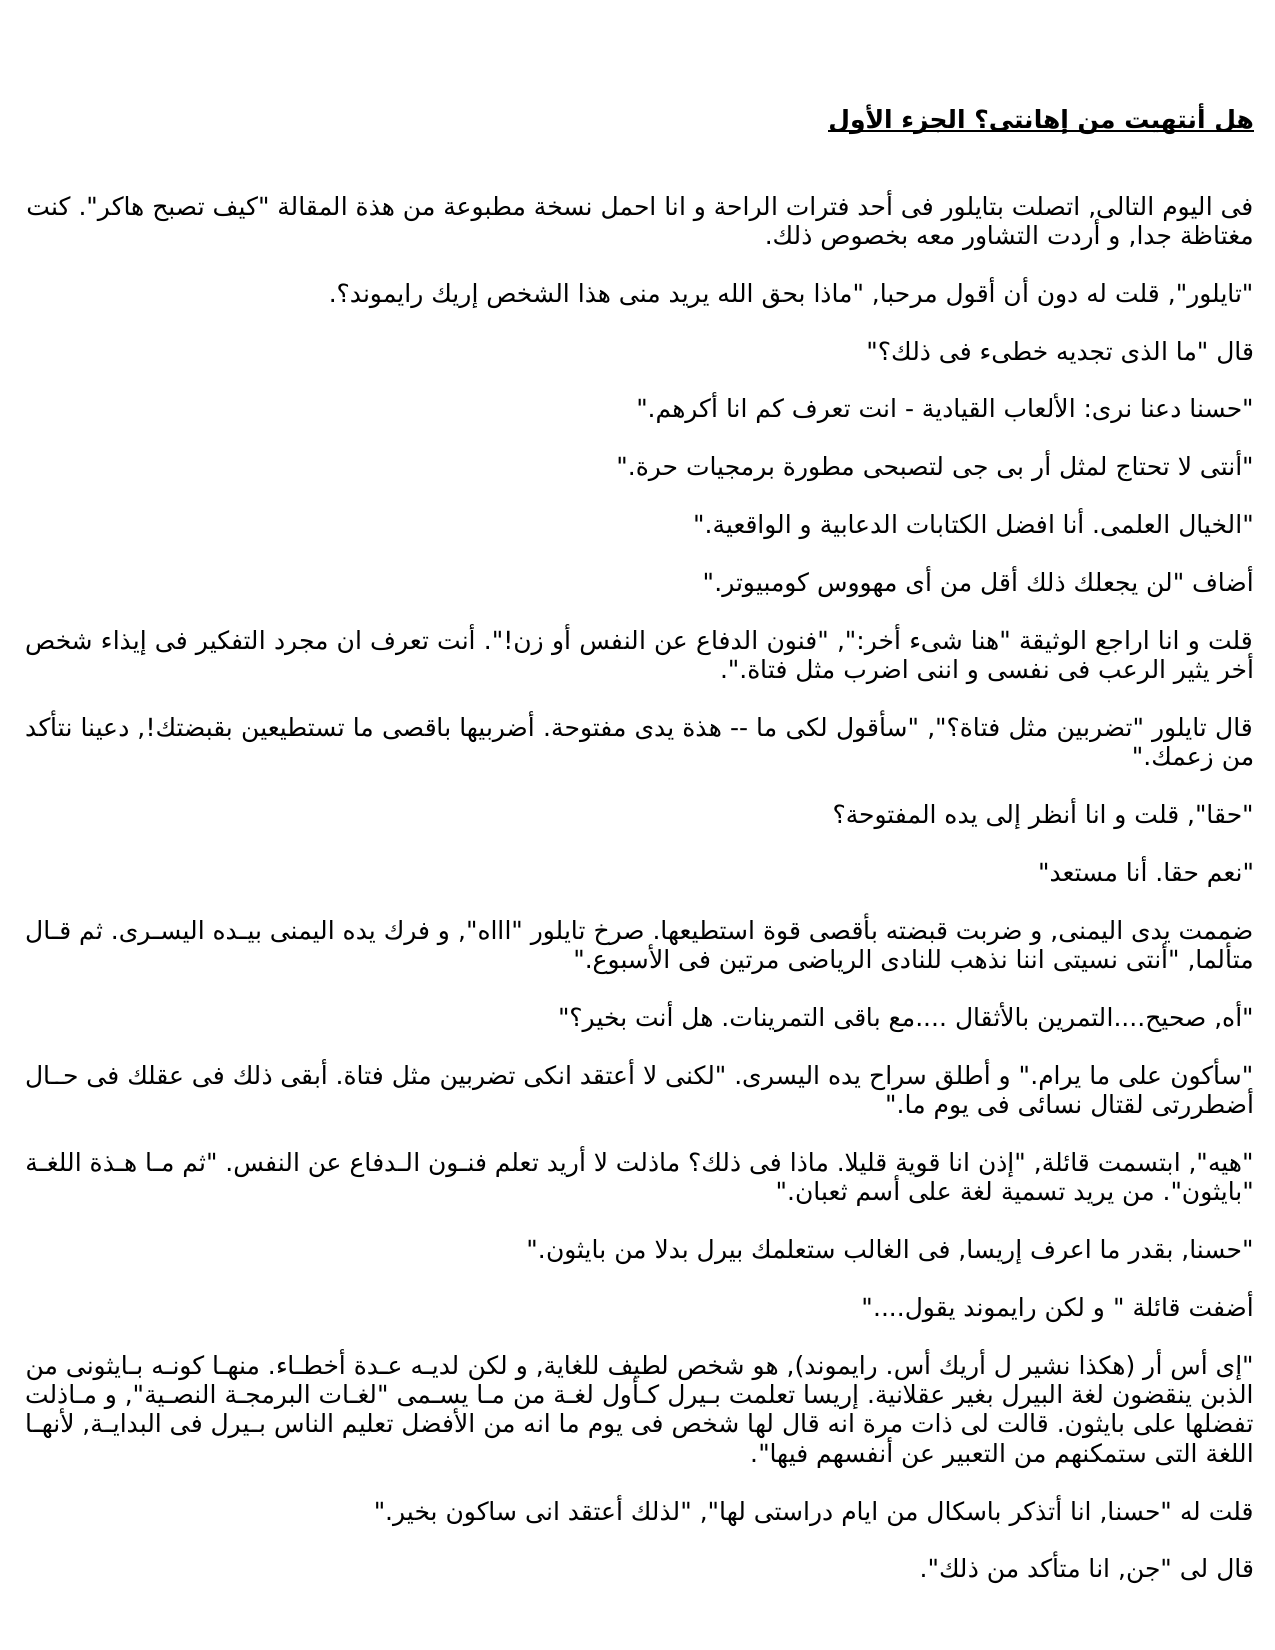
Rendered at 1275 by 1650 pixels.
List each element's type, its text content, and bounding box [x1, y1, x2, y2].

text أضاف "لن يجعلك ذلك أقل من أى مهووس كومبيوتر." [25, 568, 1254, 597]
text ضممت يدى اليمنى, و ضربت قبضته بأقصى قوة استطيعها. صرخ تايلور "اااه", و فرك يده اليمنى بيده اليسرى. ثم قال متألما, "أنتى نسيتى اننا نذهب للنادى الرياضى مرتين فى الأسبوع." [25, 916, 1254, 974]
text "حسنا دعنا نرى: الألعاب القيادية - انت تعرف كم انا أكرهم." [25, 394, 1254, 424]
text قال تايلور "تضربين مثل فتاة؟", "سأقول لكى ما -- هذة يدى مفتوحة. أضربيها باقصى ما تستطيعين بقبضتك!, دعينا نتأكد من زعمك." [25, 713, 1254, 772]
text هل أنتهيت من إهانتى؟ الجزء الأول [25, 105, 1254, 134]
text قال لى "جن, انا متأكد من ذلك". [25, 1554, 1254, 1584]
text "إى أس أر (هكذا نشير ل أريك أس. رايموند), هو شخص لطيف للغاية, و لكن لديه عدة أخطاء. منها كونه بايثونى من الذبن ينقضون لغة البيرل بغير عقلانية. إريسا تعلمت بيرل كأول لغة من ما يسمى "لغات البرمجة النصية", و ماذلت تفضلها على بايثون. قالت لى ذات مرة انه قال لها شخص فى يوم ما انه من الأفضل تعليم الناس بيرل فى البداية, لأنها اللغة التى ستمكنهم من التعبير عن أنفسهم فيها". [25, 1351, 1254, 1468]
text قال "ما الذى تجديه خطىء فى ذلك؟" [25, 337, 1254, 366]
text "هيه", ابتسمت قائلة, "إذن انا قوية قليلا. ماذا فى ذلك؟ ماذلت لا أريد تعلم فنون الدفاع عن النفس. "ثم ما هذة اللغة "بايثون". من يريد تسمية لغة على أسم ثعبان." [25, 1148, 1254, 1207]
text أضفت قائلة " و لكن رايموند يقول...." [25, 1293, 1254, 1322]
text "أه, صحيح....التمرين بالأثقال ....مع باقى التمرينات. هل أنت بخير؟" [25, 1003, 1254, 1032]
text "حقا", قلت و انا أنظر إلى يده المفتوحة؟ [25, 800, 1254, 829]
text قلت و انا اراجع الوثيقة "هنا شىء أخر:", "فنون الدفاع عن النفس أو زن!". أنت تعرف ان مجرد التفكير فى إيذاء شخص أخر يثير الرعب فى نفسى و اننى اضرب مثل فتاة.". [25, 626, 1254, 684]
text قلت له "حسنا, انا أتذكر باسكال من ايام دراستى لها", "لذلك أعتقد انى ساكون بخير." [25, 1497, 1254, 1526]
text "الخيال العلمى. أنا افضل الكتابات الدعابية و الواقعية." [25, 510, 1254, 539]
text "حسنا, بقدر ما اعرف إريسا, فى الغالب ستعلمك بيرل بدلا من بايثون." [25, 1235, 1254, 1264]
text "سأكون على ما يرام." و أطلق سراح يده اليسرى. "لكنى لا أعتقد انكى تضربين مثل فتاة. أبقى ذلك فى عقلك فى حال أضطررتى لقتال نسائى فى يوم ما." [25, 1061, 1254, 1119]
text "نعم حقا. أنا مستعد" [25, 858, 1254, 887]
text "أنتى لا تحتاج لمثل أر بى جى لتصبحى مطورة برمجيات حرة." [25, 452, 1254, 482]
text "تايلور", قلت له دون أن أقول مرحبا, "ماذا بحق الله يريد منى هذا الشخص إريك رايموند؟. [25, 279, 1254, 308]
text فى اليوم التالى, اتصلت بتايلور فى أحد فترات الراحة و انا احمل نسخة مطبوعة من هذة المقالة "كيف تصبح هاكر". كنت مغتاظة جدا, و أردت التشاور معه بخصوص ذلك. [25, 192, 1254, 250]
